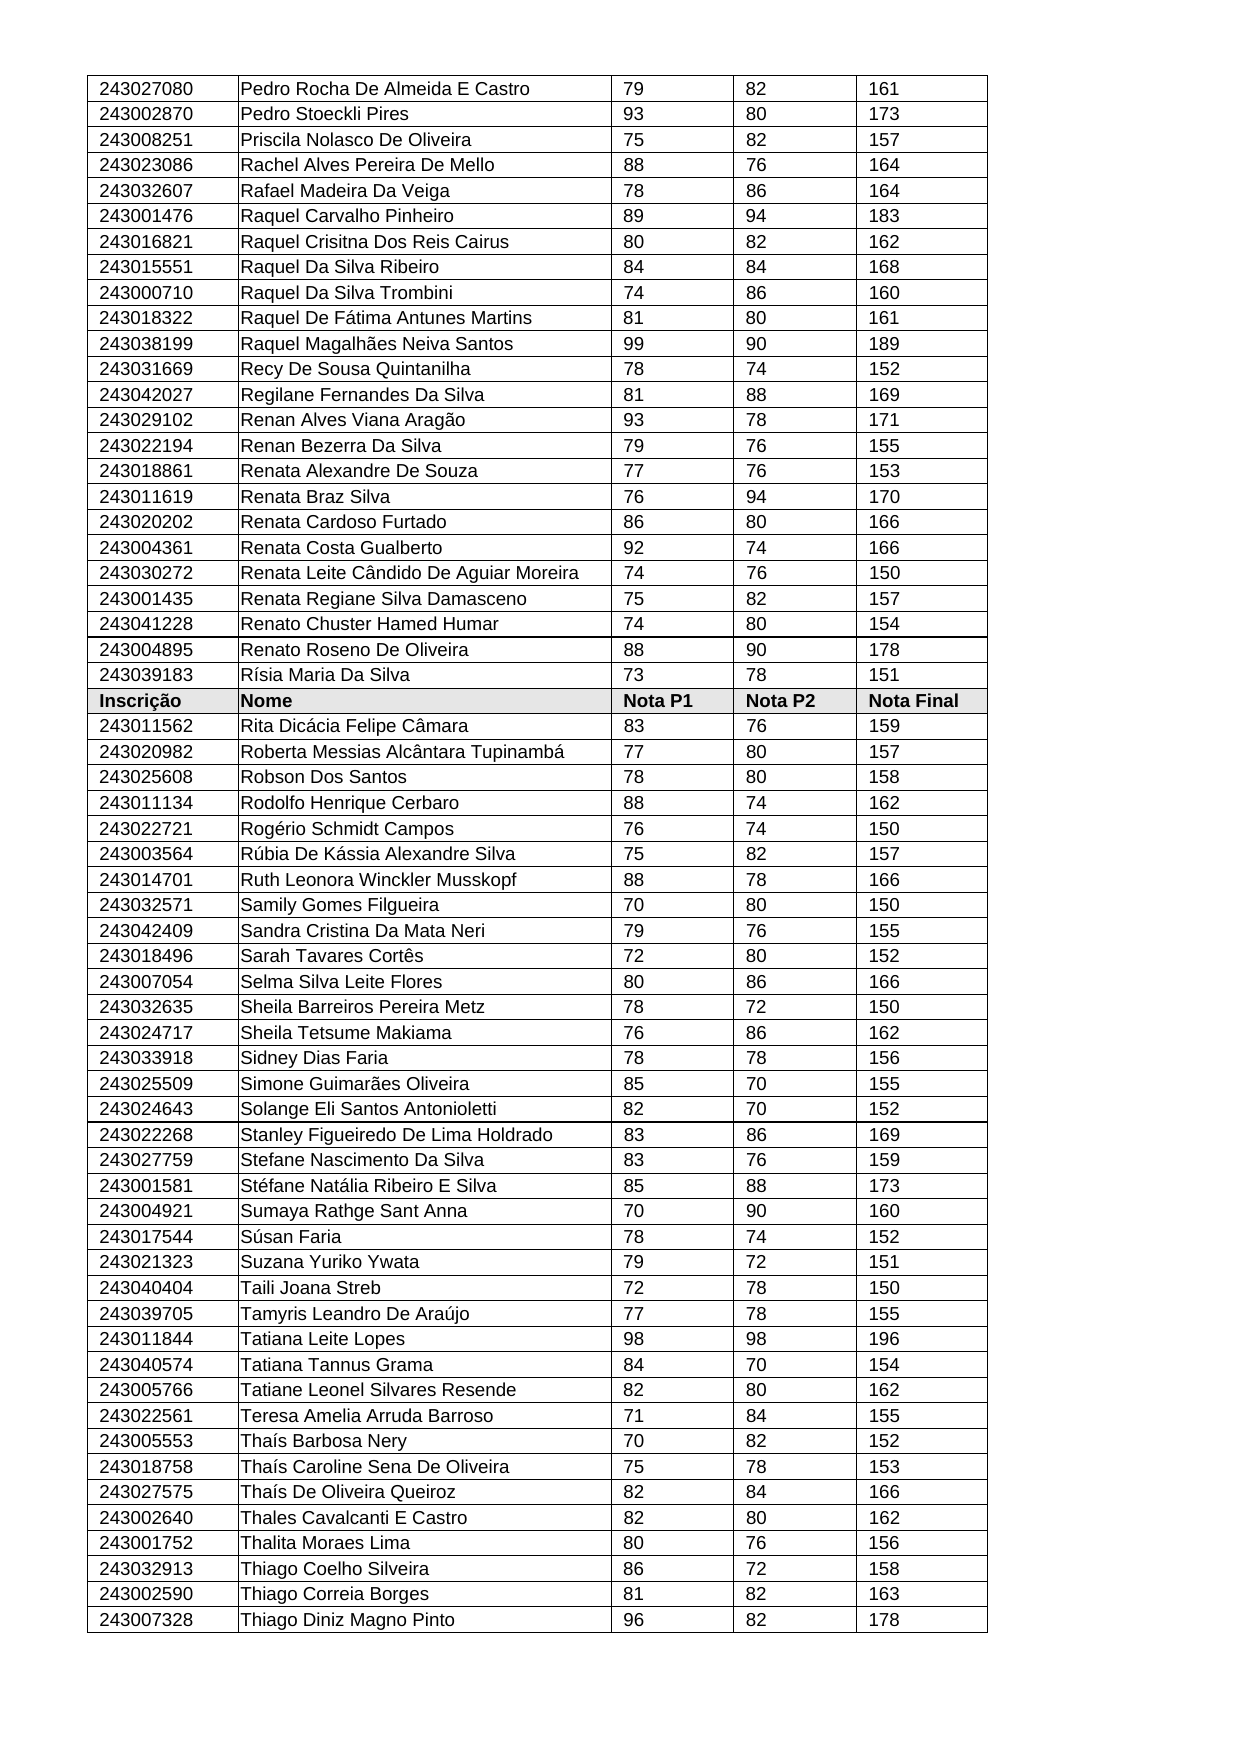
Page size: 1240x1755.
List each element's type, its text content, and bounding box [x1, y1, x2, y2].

table_cell 79 [612, 1250, 733, 1274]
table_cell 157 [857, 740, 987, 764]
table_cell 243018322 [88, 306, 238, 330]
table_cell 243000710 [88, 280, 238, 305]
table_cell 243004361 [88, 535, 238, 560]
table_cell 80 [734, 306, 856, 330]
table_cell Sheila Barreiros Pereira Metz [239, 995, 611, 1019]
table_cell 84 [734, 1403, 856, 1428]
table_cell 243004921 [88, 1199, 238, 1223]
table_cell Sumaya Rathge Sant Anna [239, 1199, 611, 1223]
table_cell 74 [612, 612, 733, 636]
table_cell Thalita Moraes Lima [239, 1531, 611, 1555]
table_cell 158 [857, 1556, 987, 1581]
table_cell Stanley Figueiredo De Lima Holdrado [239, 1123, 611, 1147]
table_cell 166 [857, 510, 987, 534]
table_cell 93 [612, 408, 733, 432]
table_cell 82 [612, 1505, 733, 1530]
table_cell 79 [612, 76, 733, 101]
table_cell Tatiane Leonel Silvares Resende [239, 1378, 611, 1402]
table_cell 74 [612, 561, 733, 585]
table_cell 164 [857, 178, 987, 203]
table_cell 83 [612, 714, 733, 738]
table_cell 76 [734, 153, 856, 177]
table_cell 90 [734, 638, 856, 662]
table_cell 82 [734, 1607, 856, 1632]
table_cell 155 [857, 1301, 987, 1326]
table_cell 189 [857, 331, 987, 356]
table_cell 88 [734, 382, 856, 407]
table_cell 243021323 [88, 1250, 238, 1274]
table_cell 76 [734, 561, 856, 585]
table_cell 243039705 [88, 1301, 238, 1326]
table_cell 77 [612, 1301, 733, 1326]
table_cell 76 [734, 918, 856, 943]
table_cell 94 [734, 484, 856, 509]
table_cell 151 [857, 1250, 987, 1274]
table_cell 243039183 [88, 663, 238, 687]
table_cell 70 [612, 1199, 733, 1223]
table_cell 79 [612, 918, 733, 943]
table_cell 78 [734, 1301, 856, 1326]
table_cell 154 [857, 612, 987, 636]
table_cell 84 [612, 255, 733, 279]
table_cell Rúbia De Kássia Alexandre Silva [239, 842, 611, 866]
table_cell 152 [857, 1225, 987, 1249]
table_cell 79 [612, 433, 733, 458]
table_cell 82 [612, 1378, 733, 1402]
table_cell 90 [734, 331, 856, 356]
table_cell Pedro Stoeckli Pires [239, 102, 611, 126]
table_cell Nota Final [857, 689, 987, 713]
table_cell 78 [734, 663, 856, 687]
table_cell Raquel De Fátima Antunes Martins [239, 306, 611, 330]
table_cell Rachel Alves Pereira De Mello [239, 153, 611, 177]
table_cell Simone Guimarães Oliveira [239, 1071, 611, 1096]
table_cell 166 [857, 969, 987, 994]
table_cell Thiago Coelho Silveira [239, 1556, 611, 1581]
table_cell 243041228 [88, 612, 238, 636]
table_cell 157 [857, 127, 987, 152]
table_cell 81 [612, 1582, 733, 1606]
table_cell 80 [734, 740, 856, 764]
table_cell 92 [612, 535, 733, 560]
table_cell 161 [857, 76, 987, 101]
table_cell 243022561 [88, 1403, 238, 1428]
table_cell 243011562 [88, 714, 238, 738]
table_cell 243032635 [88, 995, 238, 1019]
table_cell 80 [612, 969, 733, 994]
table_cell Thiago Correia Borges [239, 1582, 611, 1606]
table_cell 243032571 [88, 893, 238, 917]
table_cell 178 [857, 1607, 987, 1632]
table_cell 243025608 [88, 765, 238, 789]
table_cell Tamyris Leandro De Araújo [239, 1301, 611, 1326]
table_cell 88 [612, 791, 733, 815]
table_cell 76 [734, 459, 856, 483]
table_cell 85 [612, 1071, 733, 1096]
table_cell 70 [734, 1071, 856, 1096]
table_cell Renata Alexandre De Souza [239, 459, 611, 483]
table_cell 153 [857, 459, 987, 483]
table_cell Raquel Da Silva Trombini [239, 280, 611, 305]
table_cell 80 [734, 1505, 856, 1530]
table_cell 157 [857, 842, 987, 866]
table_cell Thales Cavalcanti E Castro [239, 1505, 611, 1530]
table_cell 243001581 [88, 1174, 238, 1198]
table_cell 76 [734, 714, 856, 738]
table_cell 73 [612, 663, 733, 687]
table_cell 150 [857, 893, 987, 917]
table_cell 243024643 [88, 1097, 238, 1121]
table_cell 86 [612, 1556, 733, 1581]
table_cell Rafael Madeira Da Veiga [239, 178, 611, 203]
table_cell Sheila Tetsume Makiama [239, 1020, 611, 1045]
table_cell 162 [857, 1378, 987, 1402]
table_cell Taili Joana Streb [239, 1276, 611, 1300]
table_cell Thaís Caroline Sena De Oliveira [239, 1454, 611, 1479]
table_cell 70 [612, 1429, 733, 1453]
table_cell 78 [612, 1046, 733, 1070]
table_cell 88 [612, 638, 733, 662]
table_cell Inscrição [88, 689, 238, 713]
table_cell 78 [734, 867, 856, 892]
table_cell 78 [612, 995, 733, 1019]
table_cell 75 [612, 127, 733, 152]
table_cell 169 [857, 382, 987, 407]
table_cell 156 [857, 1531, 987, 1555]
table_cell 243032913 [88, 1556, 238, 1581]
table_cell 162 [857, 1020, 987, 1045]
table_cell 71 [612, 1403, 733, 1428]
table_cell Pedro Rocha De Almeida E Castro [239, 76, 611, 101]
table_cell Ruth Leonora Winckler Musskopf [239, 867, 611, 892]
table_cell 86 [734, 280, 856, 305]
table_cell 243042027 [88, 382, 238, 407]
table_cell 171 [857, 408, 987, 432]
table_cell 70 [612, 893, 733, 917]
table_cell 161 [857, 306, 987, 330]
table_cell Raquel Da Silva Ribeiro [239, 255, 611, 279]
table_cell Sarah Tavares Cortês [239, 944, 611, 968]
table_cell 93 [612, 102, 733, 126]
table_cell 80 [734, 765, 856, 789]
table_cell Stefane Nascimento Da Silva [239, 1148, 611, 1172]
table_cell 243018496 [88, 944, 238, 968]
table_cell 166 [857, 1480, 987, 1504]
table_cell 160 [857, 280, 987, 305]
table_cell 243025509 [88, 1071, 238, 1096]
table_cell 243018861 [88, 459, 238, 483]
table_cell 77 [612, 459, 733, 483]
table_cell 88 [734, 1174, 856, 1198]
table_cell 243042409 [88, 918, 238, 943]
table_cell 70 [734, 1352, 856, 1377]
table_cell 76 [612, 816, 733, 841]
table_cell 88 [612, 867, 733, 892]
table_cell 162 [857, 791, 987, 815]
table_cell 76 [734, 433, 856, 458]
table_cell Rísia Maria Da Silva [239, 663, 611, 687]
table_cell Renato Chuster Hamed Humar [239, 612, 611, 636]
table_cell 150 [857, 561, 987, 585]
table_cell 80 [612, 1531, 733, 1555]
table_cell Sidney Dias Faria [239, 1046, 611, 1070]
table_cell 243011844 [88, 1327, 238, 1351]
table_cell 74 [612, 280, 733, 305]
table_cell 150 [857, 1276, 987, 1300]
table_cell 78 [612, 765, 733, 789]
table_cell 243011134 [88, 791, 238, 815]
table_cell 243022194 [88, 433, 238, 458]
table_cell Renata Cardoso Furtado [239, 510, 611, 534]
table_cell Recy De Sousa Quintanilha [239, 357, 611, 381]
table_cell Stéfane Natália Ribeiro E Silva [239, 1174, 611, 1198]
table_cell 82 [734, 127, 856, 152]
table_cell Teresa Amelia Arruda Barroso [239, 1403, 611, 1428]
table_cell 84 [734, 255, 856, 279]
table_cell 78 [734, 1276, 856, 1300]
table_cell 76 [612, 484, 733, 509]
table_cell 168 [857, 255, 987, 279]
table_cell 81 [612, 382, 733, 407]
table_cell 83 [612, 1123, 733, 1147]
table_cell 74 [734, 535, 856, 560]
table_cell 243014701 [88, 867, 238, 892]
table_cell 74 [734, 1225, 856, 1249]
table_cell 243007054 [88, 969, 238, 994]
table_cell 74 [734, 816, 856, 841]
table_cell 74 [734, 791, 856, 815]
table_cell Solange Eli Santos Antonioletti [239, 1097, 611, 1121]
table_cell Sandra Cristina Da Mata Neri [239, 918, 611, 943]
table_cell 150 [857, 816, 987, 841]
table_cell 243022721 [88, 816, 238, 841]
table_cell 159 [857, 714, 987, 738]
table_cell 243031669 [88, 357, 238, 381]
table_cell 243005553 [88, 1429, 238, 1453]
table_cell 72 [612, 944, 733, 968]
table_cell 86 [734, 969, 856, 994]
table_cell 83 [612, 1148, 733, 1172]
table_cell 80 [612, 229, 733, 254]
table_cell 155 [857, 918, 987, 943]
table_cell 96 [612, 1607, 733, 1632]
table_cell 155 [857, 433, 987, 458]
table_cell 98 [734, 1327, 856, 1351]
table_cell 82 [734, 76, 856, 101]
table_cell 243001435 [88, 586, 238, 611]
table_cell 76 [734, 1148, 856, 1172]
table_cell Nota P2 [734, 689, 856, 713]
table_cell Súsan Faria [239, 1225, 611, 1249]
table_cell 80 [734, 944, 856, 968]
table_cell 99 [612, 331, 733, 356]
table_cell 243027575 [88, 1480, 238, 1504]
table_cell 86 [734, 1020, 856, 1045]
table_cell 86 [734, 1123, 856, 1147]
table_cell 86 [734, 178, 856, 203]
table_cell Renata Leite Cândido De Aguiar Moreira [239, 561, 611, 585]
table_cell 166 [857, 535, 987, 560]
table_cell 243032607 [88, 178, 238, 203]
table_cell Raquel Carvalho Pinheiro [239, 204, 611, 228]
table_cell 80 [734, 893, 856, 917]
table_cell 90 [734, 1199, 856, 1223]
table_cell 243024717 [88, 1020, 238, 1045]
table_cell 243011619 [88, 484, 238, 509]
table_cell 154 [857, 1352, 987, 1377]
table_cell 162 [857, 1505, 987, 1530]
table_cell Renata Regiane Silva Damasceno [239, 586, 611, 611]
table_cell 162 [857, 229, 987, 254]
table_cell Renata Braz Silva [239, 484, 611, 509]
table_cell 178 [857, 638, 987, 662]
table_cell 72 [734, 1556, 856, 1581]
table_cell 151 [857, 663, 987, 687]
table_cell 82 [612, 1097, 733, 1121]
table_cell Renata Costa Gualberto [239, 535, 611, 560]
table_cell 82 [612, 1480, 733, 1504]
table_cell 81 [612, 306, 733, 330]
table_cell 150 [857, 995, 987, 1019]
table_cell 98 [612, 1327, 733, 1351]
table_cell 170 [857, 484, 987, 509]
table_cell Nota P1 [612, 689, 733, 713]
table_cell 82 [734, 1429, 856, 1453]
table_cell 158 [857, 765, 987, 789]
table_cell 78 [612, 178, 733, 203]
table_cell 70 [734, 1097, 856, 1121]
table_cell 80 [734, 612, 856, 636]
table_cell Tatiana Tannus Grama [239, 1352, 611, 1377]
table_cell 80 [734, 1378, 856, 1402]
table_cell Renato Roseno De Oliveira [239, 638, 611, 662]
table_cell Raquel Magalhães Neiva Santos [239, 331, 611, 356]
table_cell 243004895 [88, 638, 238, 662]
table_cell Regilane Fernandes Da Silva [239, 382, 611, 407]
table_cell 243005766 [88, 1378, 238, 1402]
table_cell 243027080 [88, 76, 238, 101]
table_cell 152 [857, 1429, 987, 1453]
table_cell 243040404 [88, 1276, 238, 1300]
table_cell 153 [857, 1454, 987, 1479]
table_cell Thaís Barbosa Nery [239, 1429, 611, 1453]
table_cell 243033918 [88, 1046, 238, 1070]
table_cell 243001752 [88, 1531, 238, 1555]
table_cell 77 [612, 740, 733, 764]
table_cell 160 [857, 1199, 987, 1223]
table_cell Rita Dicácia Felipe Câmara [239, 714, 611, 738]
table_cell Rogério Schmidt Campos [239, 816, 611, 841]
table_cell 169 [857, 1123, 987, 1147]
table_cell 243040574 [88, 1352, 238, 1377]
table_cell 94 [734, 204, 856, 228]
table_cell 78 [734, 1046, 856, 1070]
table_cell 82 [734, 586, 856, 611]
table_cell 157 [857, 586, 987, 611]
table_cell Renan Bezerra Da Silva [239, 433, 611, 458]
table_cell Roberta Messias Alcântara Tupinambá [239, 740, 611, 764]
table_cell Tatiana Leite Lopes [239, 1327, 611, 1351]
table_cell 243002590 [88, 1582, 238, 1606]
table_cell 243038199 [88, 331, 238, 356]
table_cell 80 [734, 102, 856, 126]
table_cell Robson Dos Santos [239, 765, 611, 789]
table_cell 72 [612, 1276, 733, 1300]
table_cell 155 [857, 1403, 987, 1428]
table_cell 196 [857, 1327, 987, 1351]
table_cell Renan Alves Viana Aragão [239, 408, 611, 432]
table_cell Raquel Crisitna Dos Reis Cairus [239, 229, 611, 254]
table_cell Priscila Nolasco De Oliveira [239, 127, 611, 152]
table_cell 78 [734, 1454, 856, 1479]
table_cell 243029102 [88, 408, 238, 432]
table_cell 82 [734, 842, 856, 866]
table_cell 75 [612, 842, 733, 866]
table_cell 243008251 [88, 127, 238, 152]
table_cell Samily Gomes Filgueira [239, 893, 611, 917]
table_cell 84 [612, 1352, 733, 1377]
table_cell Selma Silva Leite Flores [239, 969, 611, 994]
table_cell 243007328 [88, 1607, 238, 1632]
table_cell 243017544 [88, 1225, 238, 1249]
table_cell 76 [734, 1531, 856, 1555]
table_cell 76 [612, 1020, 733, 1045]
table_cell 243027759 [88, 1148, 238, 1172]
table_cell 166 [857, 867, 987, 892]
table_cell 164 [857, 153, 987, 177]
table_cell Thaís De Oliveira Queiroz [239, 1480, 611, 1504]
table_cell 155 [857, 1071, 987, 1096]
table_cell Nome [239, 689, 611, 713]
table_cell 243015551 [88, 255, 238, 279]
table_cell 243022268 [88, 1123, 238, 1147]
table_cell 163 [857, 1582, 987, 1606]
table_cell 243020202 [88, 510, 238, 534]
table_cell 152 [857, 1097, 987, 1121]
table_cell 78 [734, 408, 856, 432]
table_cell 156 [857, 1046, 987, 1070]
table_cell 74 [734, 357, 856, 381]
table_cell 85 [612, 1174, 733, 1198]
table_cell 89 [612, 204, 733, 228]
table_cell 80 [734, 510, 856, 534]
table_cell 243003564 [88, 842, 238, 866]
table_cell 84 [734, 1480, 856, 1504]
table_cell Thiago Diniz Magno Pinto [239, 1607, 611, 1632]
table_cell 243023086 [88, 153, 238, 177]
table_cell 243020982 [88, 740, 238, 764]
table_cell 243018758 [88, 1454, 238, 1479]
table_cell 72 [734, 1250, 856, 1274]
table_cell 86 [612, 510, 733, 534]
table_cell Suzana Yuriko Ywata [239, 1250, 611, 1274]
table_cell 159 [857, 1148, 987, 1172]
table_cell 82 [734, 229, 856, 254]
table_cell 173 [857, 102, 987, 126]
table_cell 173 [857, 1174, 987, 1198]
table_cell 243002870 [88, 102, 238, 126]
table_cell 243016821 [88, 229, 238, 254]
table_cell 152 [857, 944, 987, 968]
table_cell 183 [857, 204, 987, 228]
table_cell 72 [734, 995, 856, 1019]
table_cell 82 [734, 1582, 856, 1606]
table_cell 78 [612, 1225, 733, 1249]
table_cell 78 [612, 357, 733, 381]
table_cell 243002640 [88, 1505, 238, 1530]
table_cell 75 [612, 586, 733, 611]
table_cell 243001476 [88, 204, 238, 228]
table_cell 88 [612, 153, 733, 177]
table_cell Rodolfo Henrique Cerbaro [239, 791, 611, 815]
table_cell 243030272 [88, 561, 238, 585]
table_cell 75 [612, 1454, 733, 1479]
table_cell 152 [857, 357, 987, 381]
